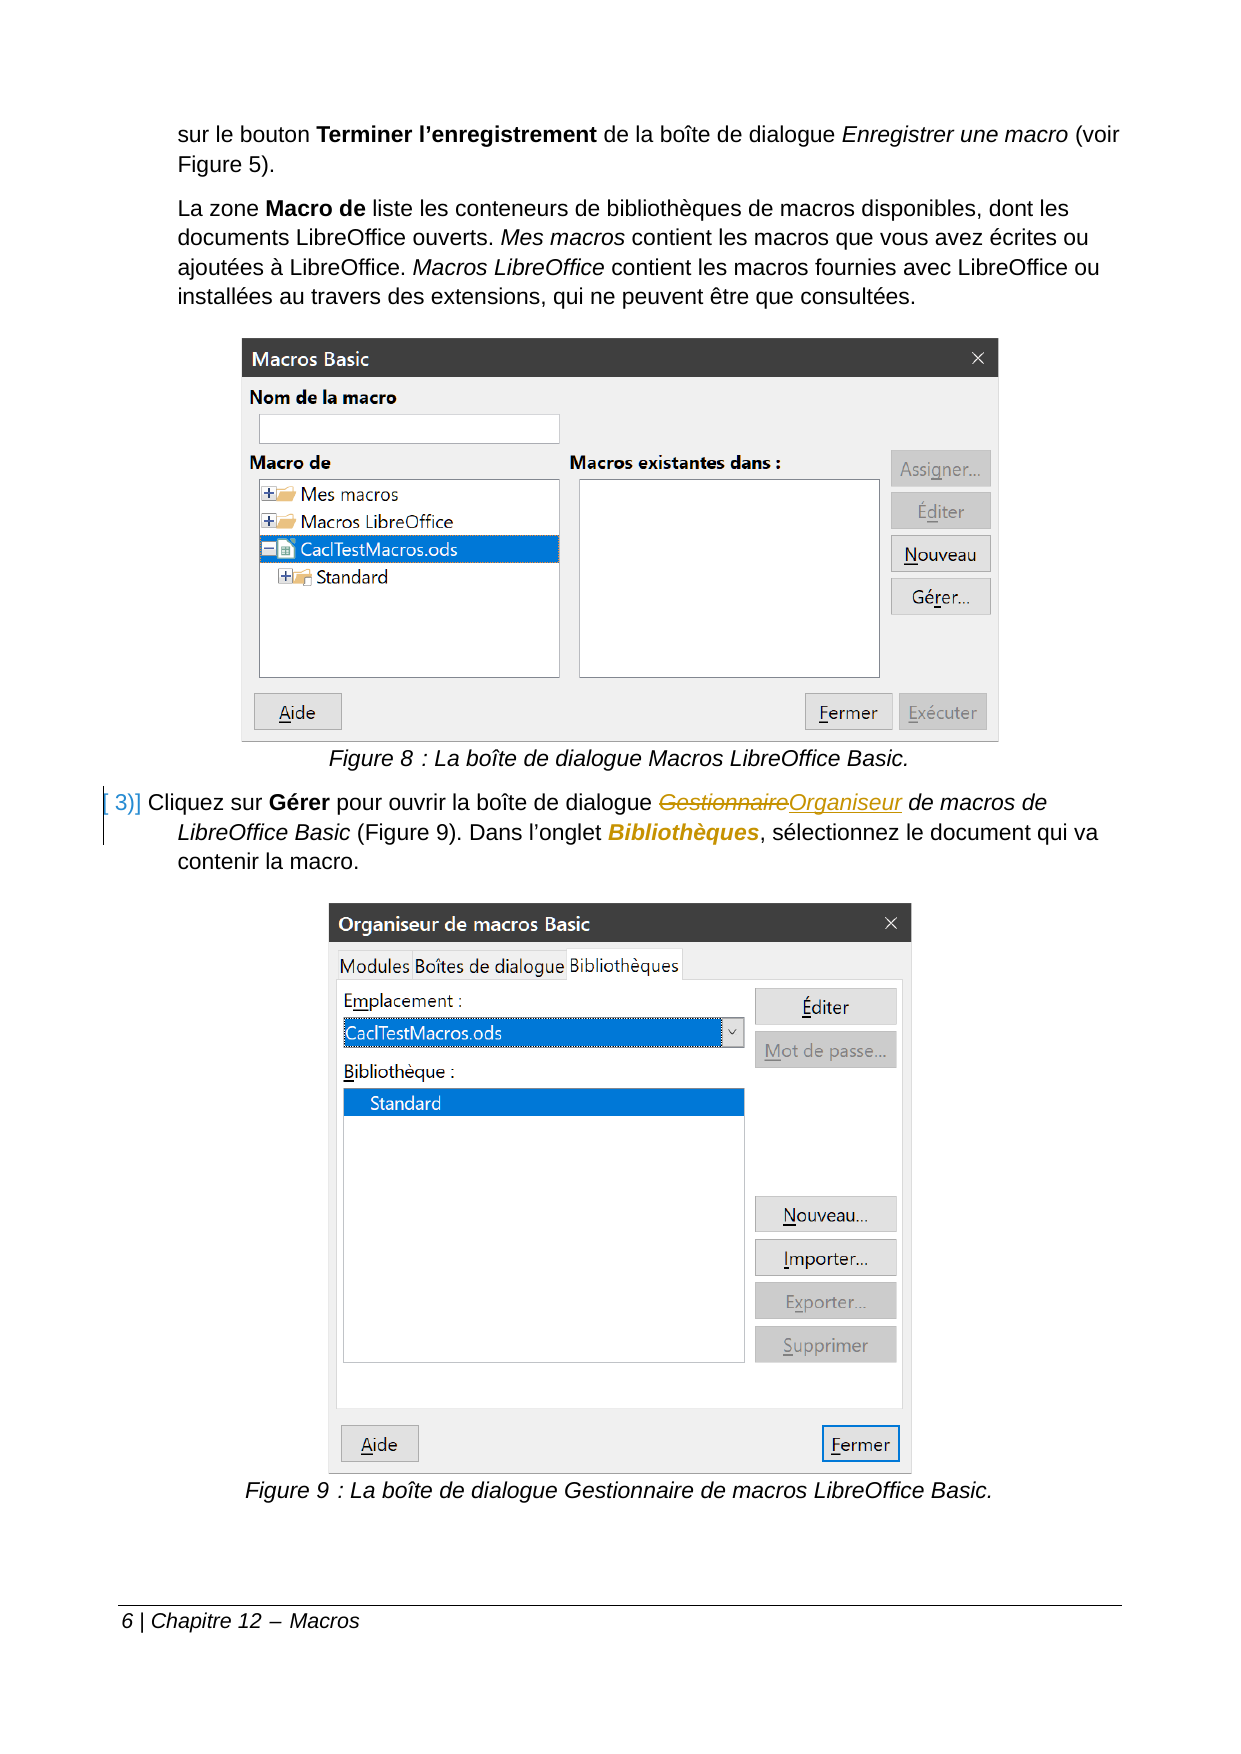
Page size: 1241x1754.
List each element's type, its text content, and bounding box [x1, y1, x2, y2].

text Figure 9 : La boîte de dialogue Gestionnaire de macros LibreOffice Basic. [118, 1474, 1122, 1503]
list Cliquez sur Gérer pour ouvrir la boîte de dialogue Organiseur de macros de LibreOffice Basic (Figure 9). Dans l’onglet Bibliothèques, sélectionnez le document qui va contenir la macro. [148, 786, 1122, 874]
picture [241, 338, 999, 742]
text Figure 8 : La boîte de dialogue Macros LibreOffice Basic. [118, 742, 1122, 771]
list La zone Macro de liste les conteneurs de bibliothèques de macros disponibles, dont les documents LibreOffice ouverts. Mes macros contient les macros que vous avez écrites ou ajoutées à LibreOffice. Macros LibreOffice contient les macros fournies avec LibreOffice ou installées au travers des extensions, qui ne peuvent être que consultées. [148, 192, 1122, 309]
picture [328, 903, 912, 1474]
list Utilisez Outils > Macros > Gérer les macros > Basic pour ouvrir la boîte de dialogue Macros Basic (Figure 8). Notez que la disposition de cette boîte de dialogue n’est, dans ce cas, pas la même que celle que Calc affiche quand l’utilisateur clique sur le bouton Terminer l’enregistrement de la boîte de dialogue Enregistrer une macro (voir Figure 5). [148, 118, 1122, 177]
